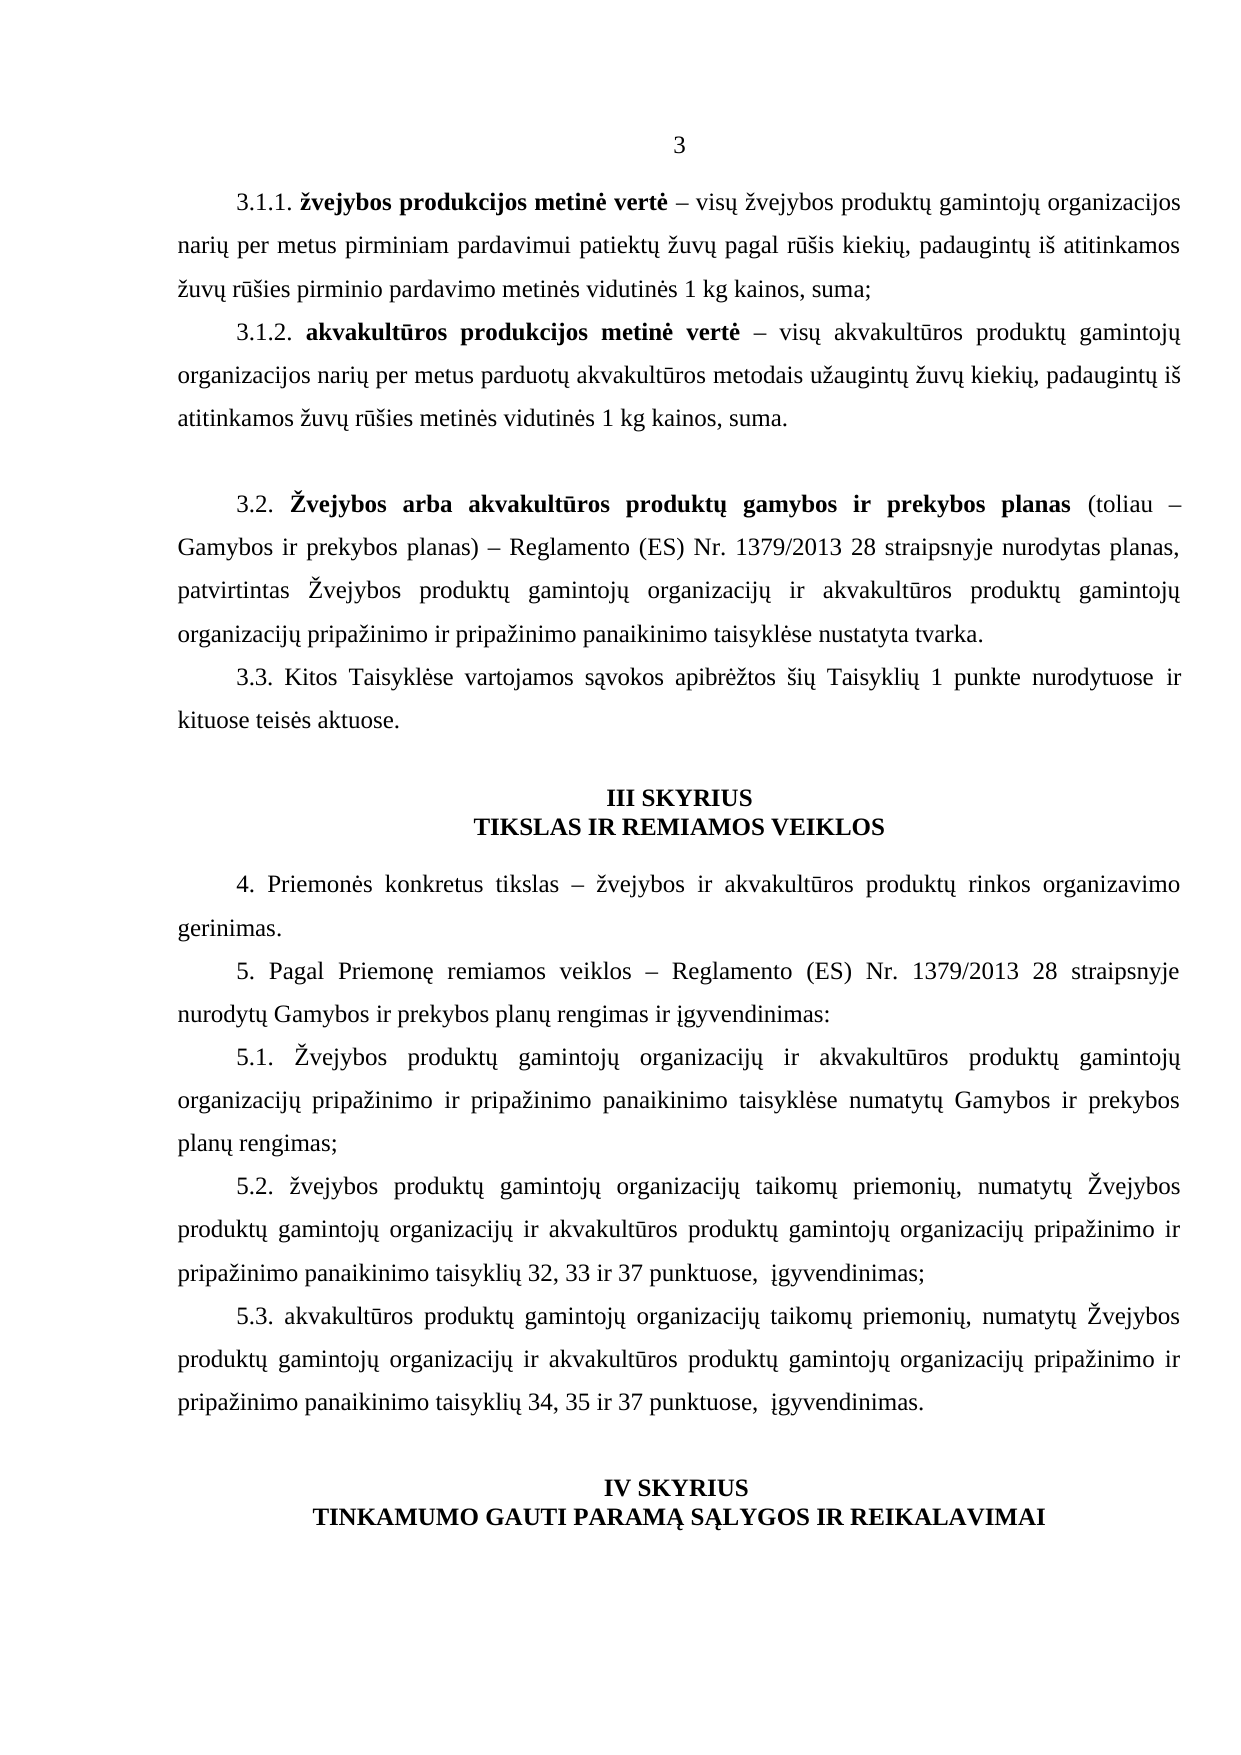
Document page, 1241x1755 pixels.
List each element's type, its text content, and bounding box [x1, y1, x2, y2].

text 5.1. Žvejybos produktų gamintojų organizacijų ir akvakultūros produktų gamintojų organizacijų pripažinimo ir pripažinimo panaikinimo taisyklėse numatytų Gamybos ir prekybos planų rengimas; [177, 1042, 1181, 1157]
text 4. Priemonės konkretus tikslas – žvejybos ir akvakultūros produktų rinkos organizavimo gerinimas. [177, 869, 1181, 941]
text 5.3. akvakultūros produktų gamintojų organizacijų taikomų priemonių, numatytų Žvejybos produktų gamintojų organizacijų ir akvakultūros produktų gamintojų organizacijų pripažinimo ir pripažinimo panaikinimo taisyklių 34, 35 ir 37 punktuose, įgyvendinimas. [177, 1301, 1181, 1416]
text 5. Pagal Priemonę remiamos veiklos – Reglamento (ES) Nr. 1379/2013 28 straipsnyje nurodytų Gamybos ir prekybos planų rengimas ir įgyvendinimas: [177, 956, 1181, 1028]
text 3.1.2. akvakultūros produkcijos metinė vertė – visų akvakultūros produktų gamintojų organizacijos narių per metus parduotų akvakultūros metodais užaugintų žuvų kiekių, padaugintų iš atitinkamos žuvų rūšies metinės vidutinės 1 kg kainos, suma. [177, 317, 1181, 432]
text III SKYRIUS [177, 783, 1181, 812]
text 5.2. žvejybos produktų gamintojų organizacijų taikomų priemonių, numatytų Žvejybos produktų gamintojų organizacijų ir akvakultūros produktų gamintojų organizacijų pripažinimo ir pripažinimo panaikinimo taisyklių 32, 33 ir 37 punktuose, įgyvendinimas; [177, 1171, 1181, 1286]
text IV SKYRIUS [177, 1473, 1181, 1502]
text TINKAMUMO GAUTI PARAMĄ SĄLYGOS IR REIKALAVIMAI [177, 1502, 1181, 1531]
text 3.1.1. žvejybos produkcijos metinė vertė – visų žvejybos produktų gamintojų organizacijos narių per metus pirminiam pardavimui patiektų žuvų pagal rūšis kiekių, padaugintų iš atitinkamos žuvų rūšies pirminio pardavimo metinės vidutinės 1 kg kainos, suma; [177, 187, 1181, 302]
text TIKSLAS IR RemiamOS vEiklOS [177, 812, 1181, 841]
text 3.2. Žvejybos arba akvakultūros produktų gamybos ir prekybos planas (toliau – Gamybos ir prekybos planas) – Reglamento (ES) Nr. 1379/2013 28 straipsnyje nurodytas planas, patvirtintas Žvejybos produktų gamintojų organizacijų ir akvakultūros produktų gamintojų organizacijų pripažinimo ir pripažinimo panaikinimo taisyklėse nustatyta tvarka. [177, 489, 1181, 647]
text 3.3. Kitos Taisyklėse vartojamos sąvokos apibrėžtos šių Taisyklių 1 punkte nurodytuose ir kituose teisės aktuose. [177, 662, 1181, 734]
